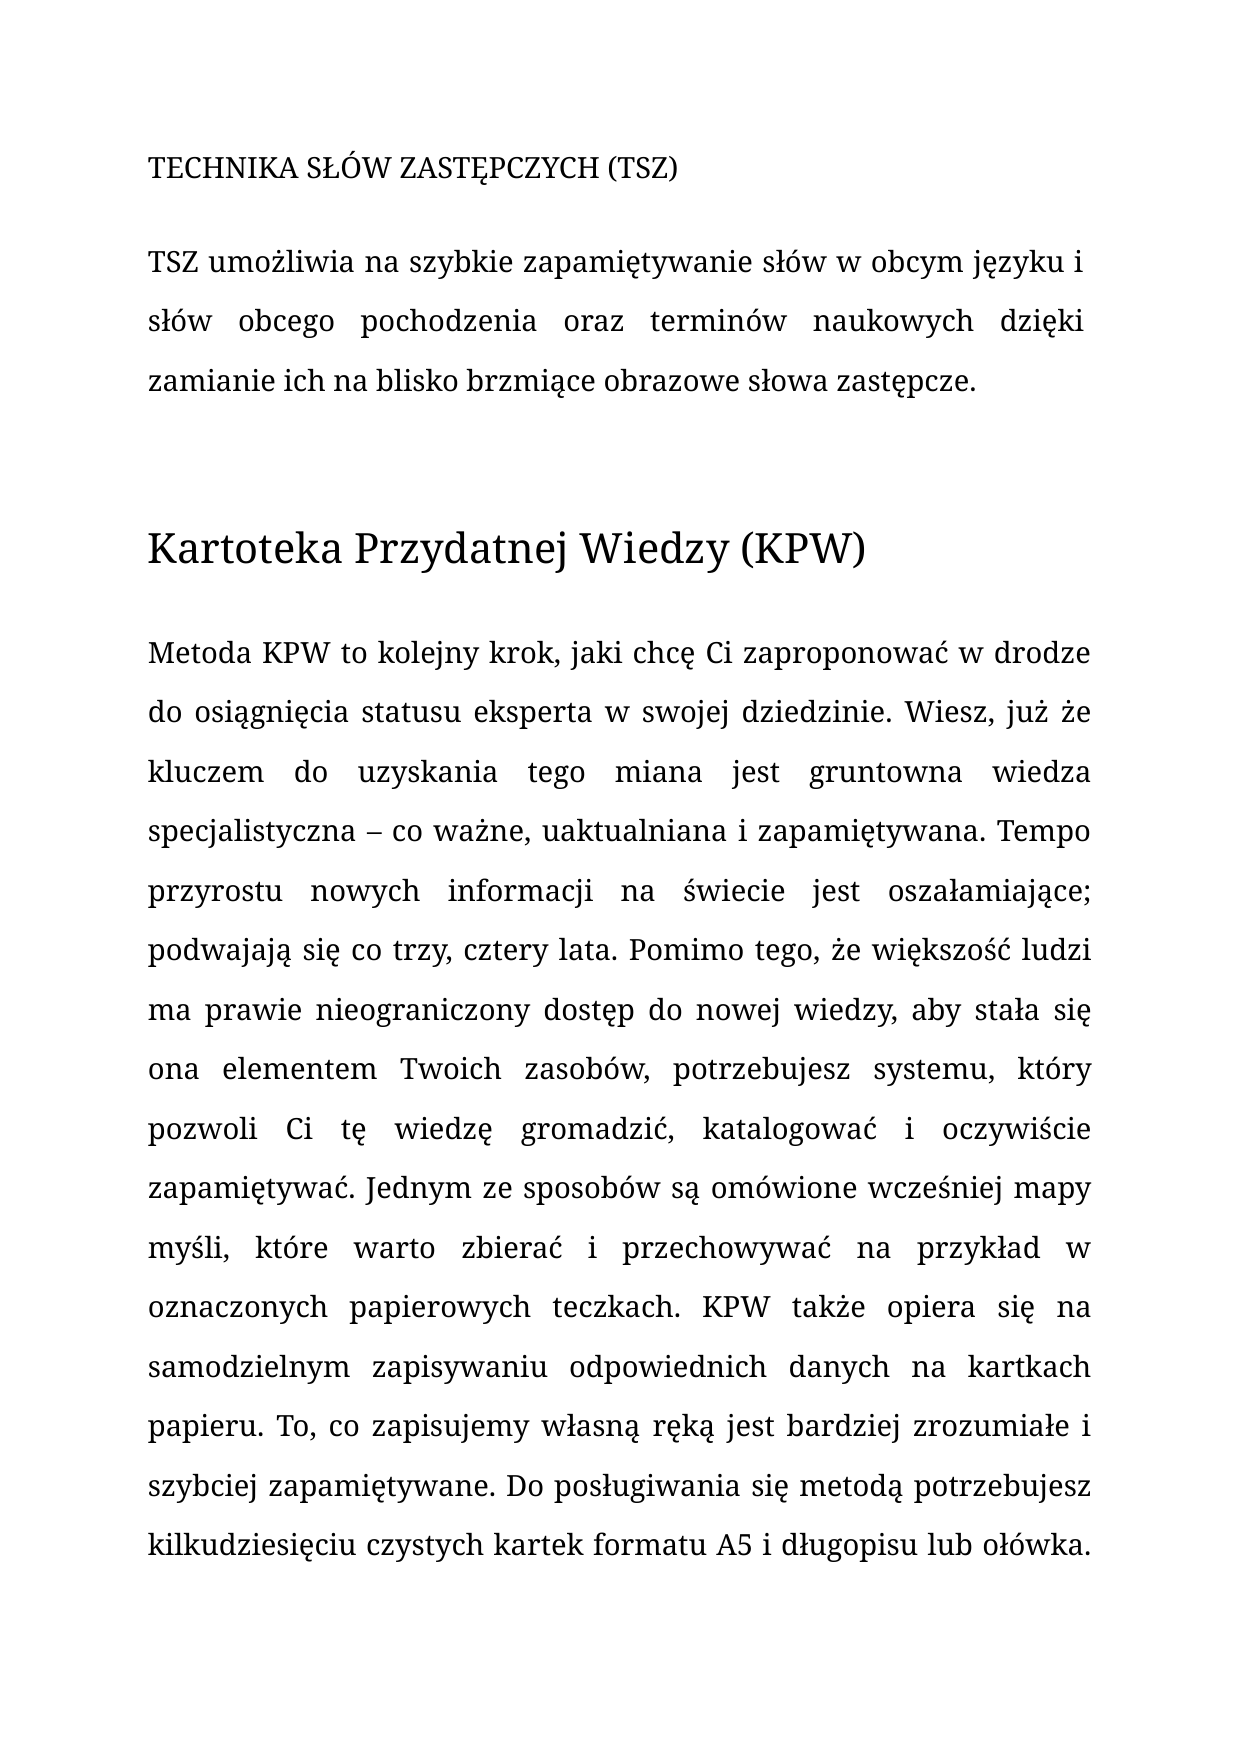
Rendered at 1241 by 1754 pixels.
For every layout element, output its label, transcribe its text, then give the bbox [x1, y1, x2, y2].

text Metoda KPW to kolejny krok, jaki chcę Ci zaproponować w drodze do osiągnięcia statusu eksperta w swojej dziedzinie. Wiesz, już że kluczem do uzyskania tego miana jest gruntowna wiedza specjalistyczna – co ważne, uaktualniana i zapamiętywana. Tempo przyrostu nowych informacji na świecie jest oszałamiające; podwajają się co trzy, cztery lata. Pomimo tego, że większość ludzi ma prawie nieograniczony dostęp do nowej wiedzy, aby stała się ona elementem Twoich zasobów, potrzebujesz systemu, który pozwoli Ci tę wiedzę gromadzić, katalogować i oczywiście zapamiętywać. Jednym ze sposobów są omówione wcześniej mapy myśli, które warto zbierać i przechowywać na przykład w oznaczonych papierowych teczkach. KPW także opiera się na samodzielnym zapisywaniu odpowiednich danych na kartkach papieru. To, co zapisujemy własną ręką jest bardziej zrozumiałe i szybciej zapamiętywane. Do posługiwania się metodą potrzebujesz kilkudziesięciu czystych kartek formatu A5 i długopisu lub ołówka. [148, 632, 1093, 1564]
table_cell TECHNIKA SŁÓW ZASTĘPCZYCH (TSZ) TSZ umożliwia na szybkie zapamiętywanie słów w obcym języku i słów obcego pochodzenia oraz terminów naukowych dzięki zamianie ich na blisko brzmiące obrazowe słowa zastępcze. [136, 148, 1096, 459]
text Kartoteka Przydatnej Wiedzy (KPW) [148, 519, 1093, 576]
